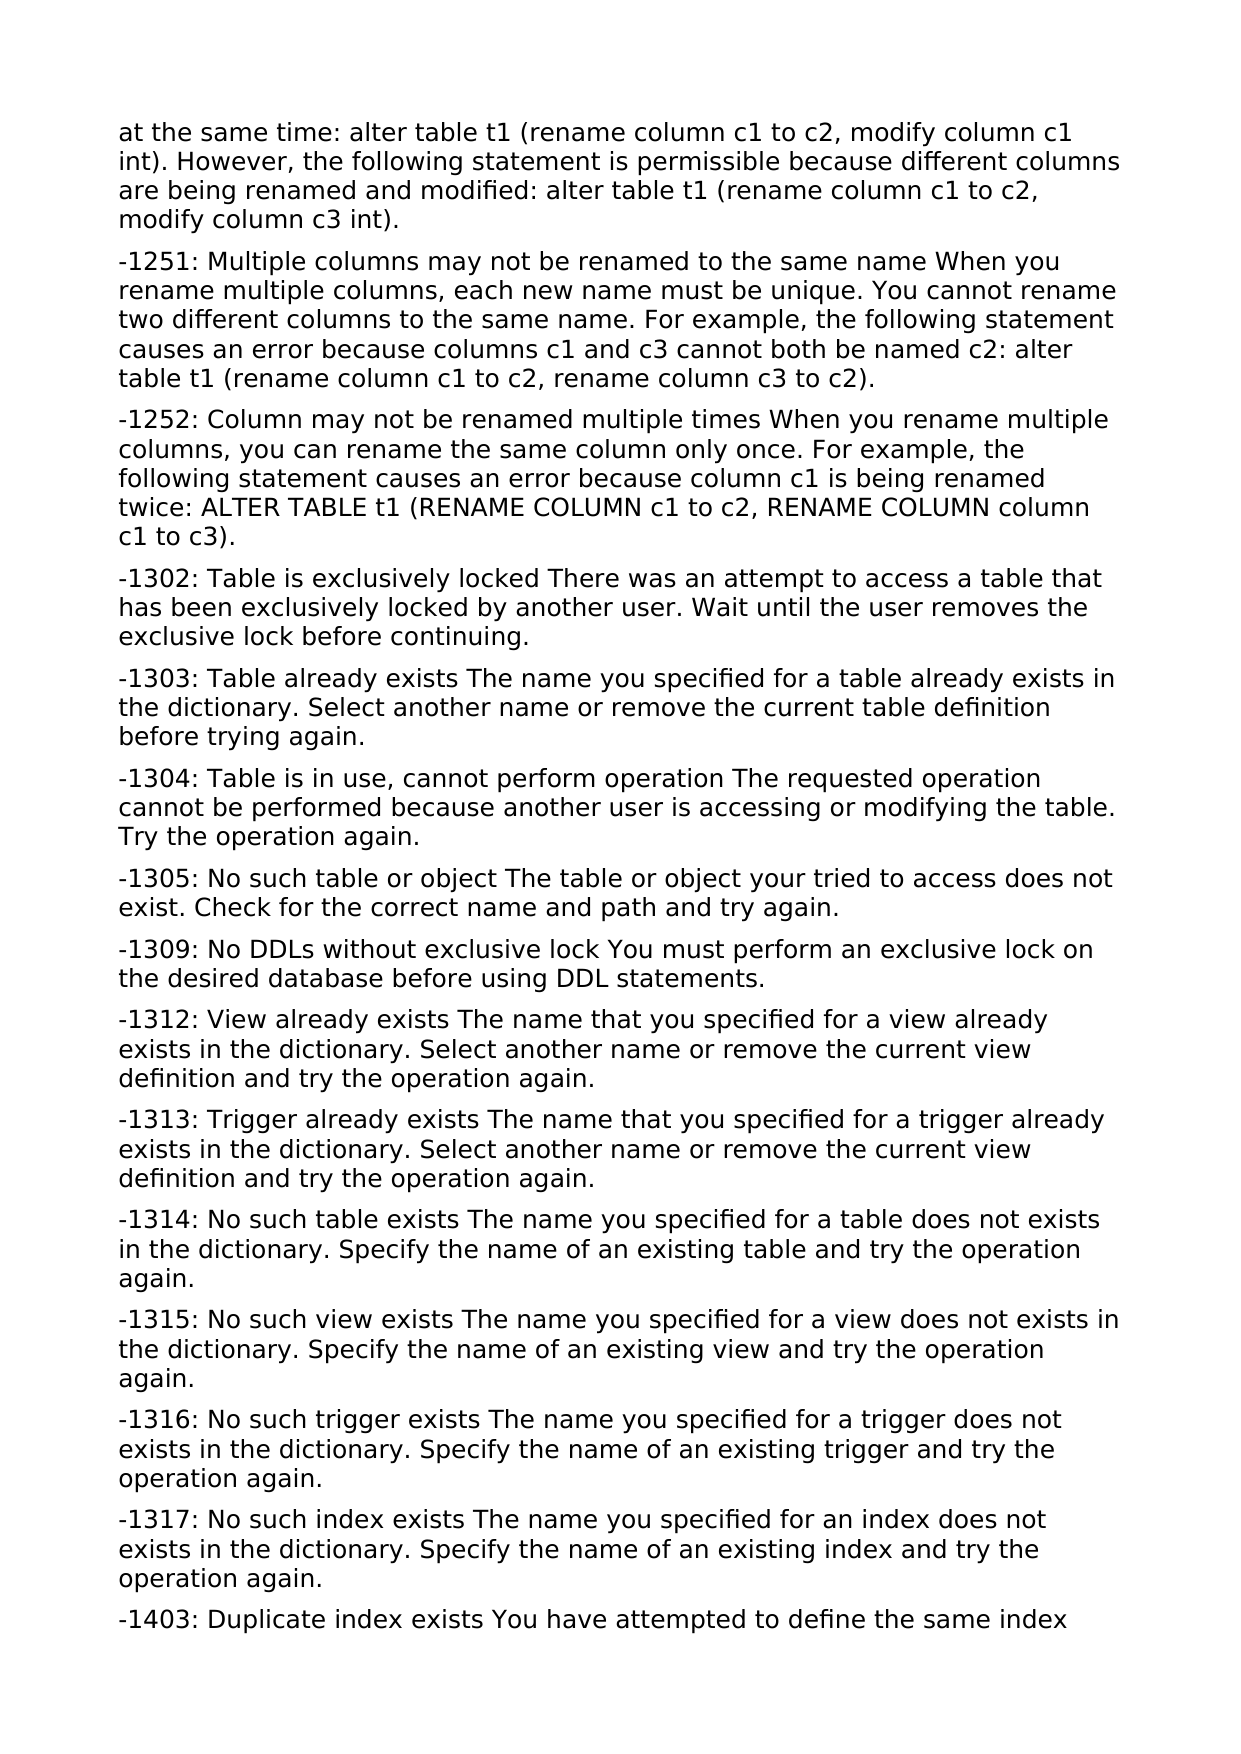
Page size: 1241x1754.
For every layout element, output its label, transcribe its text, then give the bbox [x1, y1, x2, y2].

text -1302: Table is exclusively locked There was an attempt to access a table that has been exclusively locked by another user. Wait until the user removes the exclusive lock before continuing. [118, 564, 1122, 651]
text at the same time: alter table t1 (rename column c1 to c2, modify column c1 int). However, the following statement is permissible because different columns are being renamed and modified: alter table t1 (rename column c1 to c2, modify column c3 int). [118, 118, 1122, 235]
text -1403: Duplicate index exists You have attempted to define the same index [118, 1606, 1122, 1635]
text -1305: No such table or object The table or object your tried to access does not exist. Check for the correct name and path and try again. [118, 864, 1122, 922]
text -1316: No such trigger exists The name you specified for a trigger does not exists in the dictionary. Specify the name of an existing trigger and try the operation again. [118, 1406, 1122, 1493]
text -1315: No such view exists The name you specified for a view does not exists in the dictionary. Specify the name of an existing view and try the operation again. [118, 1306, 1122, 1393]
text -1304: Table is in use, cannot perform operation The requested operation cannot be performed because another user is accessing or modifying the table. Try the operation again. [118, 764, 1122, 851]
text -1313: Trigger already exists The name that you specified for a trigger already exists in the dictionary. Select another name or remove the current view definition and try the operation again. [118, 1106, 1122, 1193]
text -1309: No DDLs without exclusive lock You must perform an exclusive lock on the desired database before using DDL statements. [118, 935, 1122, 993]
text -1314: No such table exists The name you specified for a table does not exists in the dictionary. Specify the name of an existing table and try the operation again. [118, 1206, 1122, 1293]
text -1251: Multiple columns may not be renamed to the same name When you rename multiple columns, each new name must be unique. You cannot rename two different columns to the same name. For example, the following statement causes an error because columns c1 and c3 cannot both be named c2: alter table t1 (rename column c1 to c2, rename column c3 to c2). [118, 247, 1122, 393]
text -1317: No such index exists The name you specified for an index does not exists in the dictionary. Specify the name of an existing index and try the operation again. [118, 1506, 1122, 1593]
text -1252: Column may not be renamed multiple times When you rename multiple columns, you can rename the same column only once. For example, the following statement causes an error because column c1 is being renamed twice: ALTER TABLE t1 (RENAME COLUMN c1 to c2, RENAME COLUMN column c1 to c3). [118, 406, 1122, 551]
text -1312: View already exists The name that you specified for a view already exists in the dictionary. Select another name or remove the current view definition and try the operation again. [118, 1006, 1122, 1093]
text -1303: Table already exists The name you specified for a table already exists in the dictionary. Select another name or remove the current table definition before trying again. [118, 664, 1122, 751]
